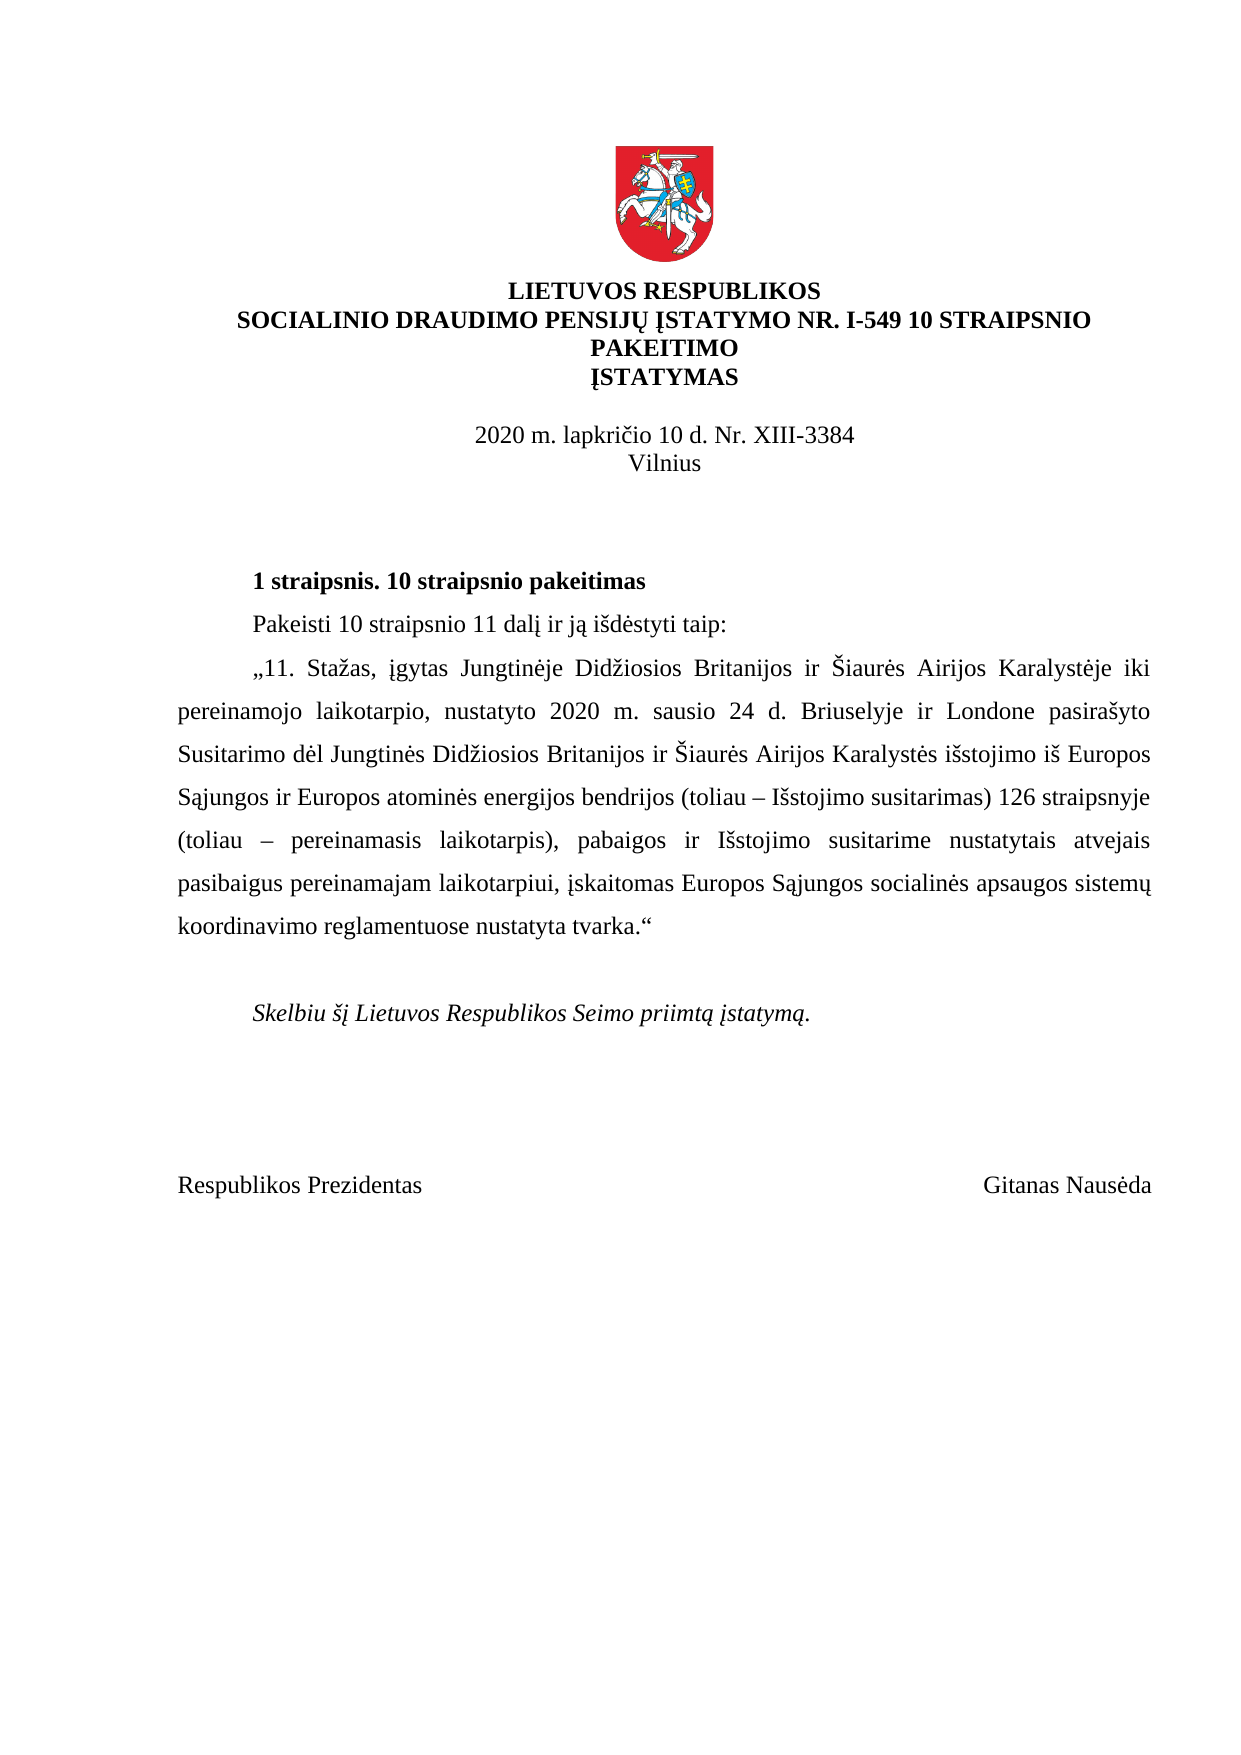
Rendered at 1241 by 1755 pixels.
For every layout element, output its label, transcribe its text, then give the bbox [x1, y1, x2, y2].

text 1 straipsnis. 10 straipsnio pakeitimas [177, 566, 1152, 595]
text 2020 m. lapkričio 10 d. Nr. XIII-3384 [177, 420, 1152, 448]
text Respublikos Prezidentas Gitanas Nausėda [177, 1170, 1152, 1199]
text Pakeisti 10 straipsnio 11 dalį ir ją išdėstyti taip: [177, 609, 1152, 638]
text Skelbiu šį Lietuvos Respublikos Seimo priimtą įstatymą. [177, 998, 1152, 1026]
text „11. Stažas, įgytas Jungtinėje Didžiosios Britanijos ir Šiaurės Airijos Karalystėje iki pereinamojo laikotarpio, nustatyto 2020 m. sausio 24 d. Briuselyje ir Londone pasirašyto Susitarimo dėl Jungtinės Didžiosios Britanijos ir Šiaurės Airijos Karalystės išstojimo iš Europos Sąjungos ir Europos atominės energijos bendrijos (toliau – Išstojimo susitarimas) 126 straipsnyje (toliau – pereinamasis laikotarpis), pabaigos ir Išstojimo susitarime nustatytais atvejais pasibaigus pereinamajam laikotarpiui, įskaitomas Europos Sąjungos socialinės apsaugos sistemų koordinavimo reglamentuose nustatyta tvarka.“ [177, 653, 1152, 940]
text LIETUVOS RESPUBLIKOS [177, 276, 1152, 305]
text ĮSTATYMAS [177, 362, 1152, 391]
text Vilnius [177, 448, 1152, 477]
text SOCIALINIO DRAUDIMO PENSIJŲ ĮSTATYMO NR. I-549 10 STRAIPSNIO PAKEITIMO [177, 305, 1152, 362]
